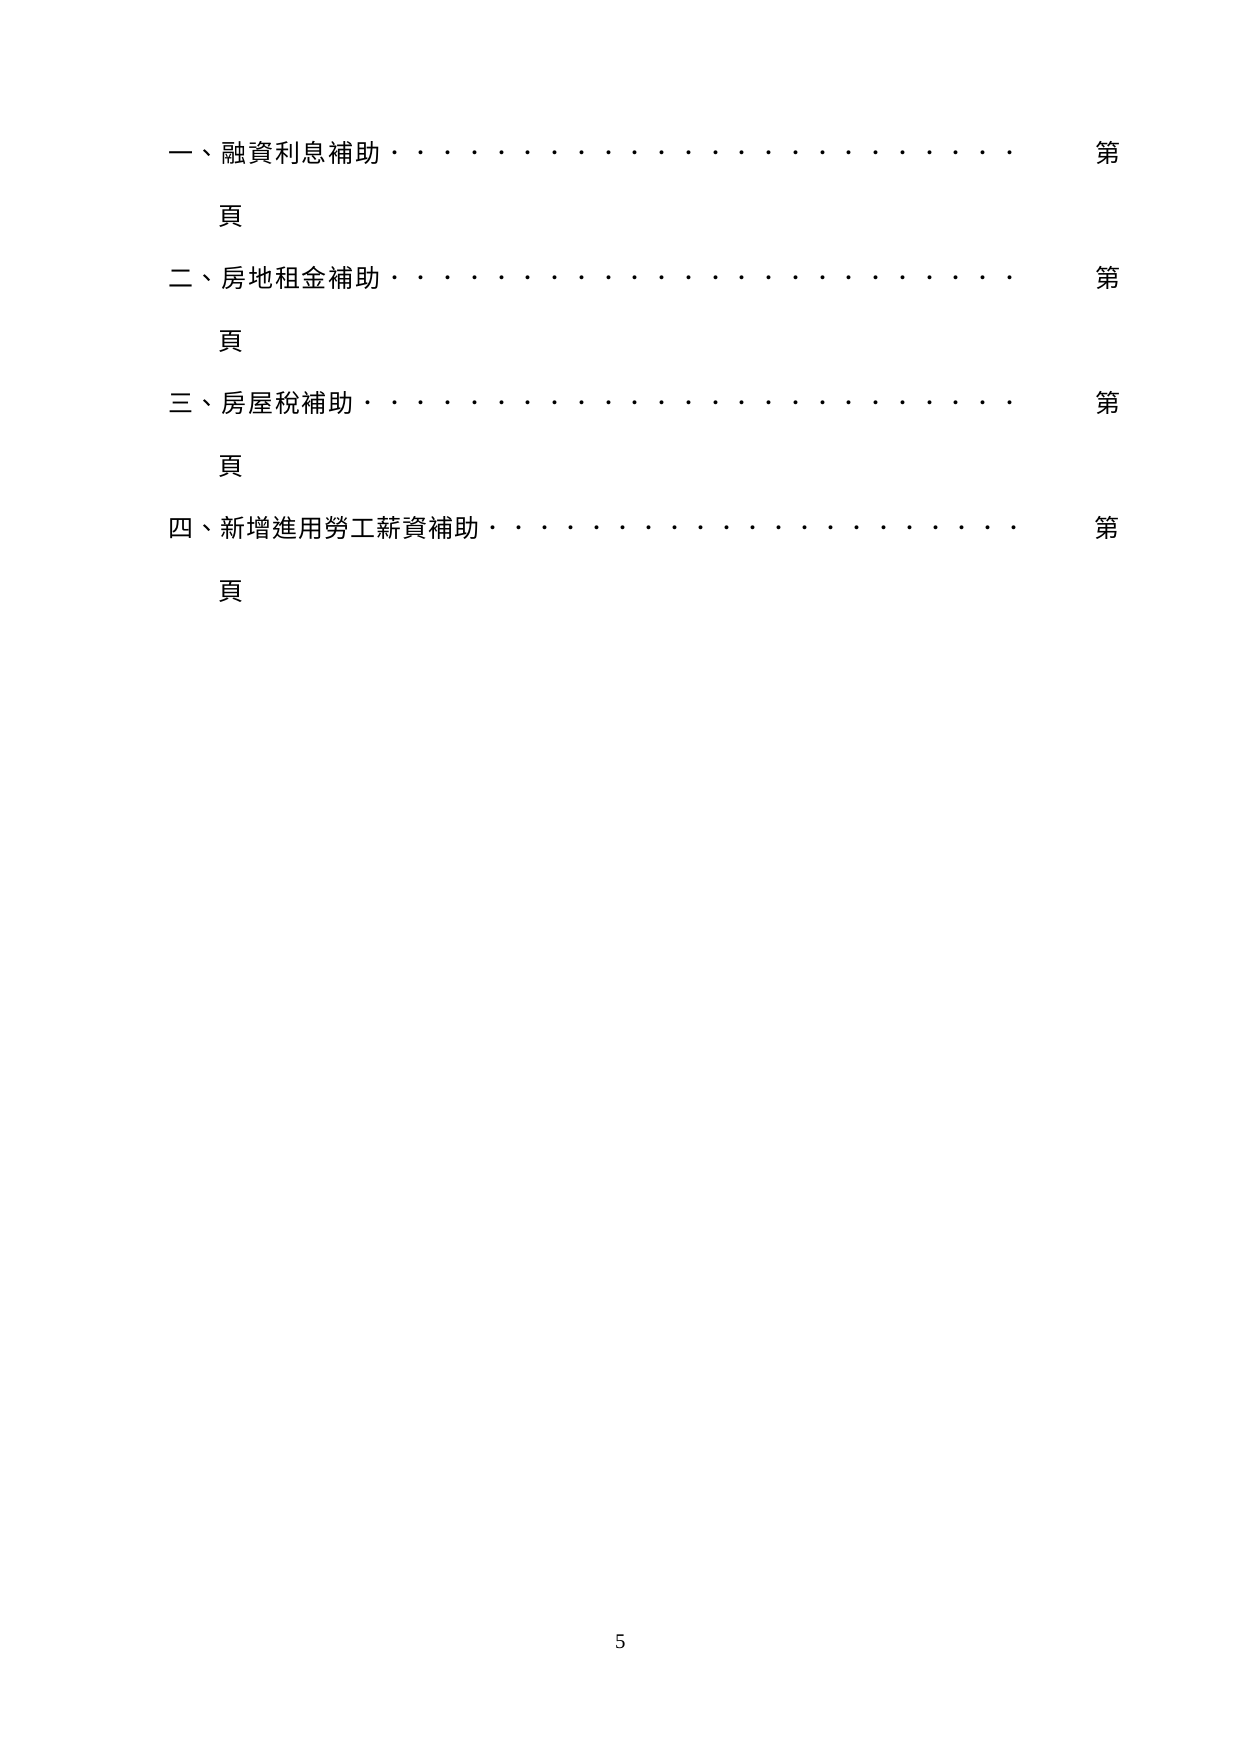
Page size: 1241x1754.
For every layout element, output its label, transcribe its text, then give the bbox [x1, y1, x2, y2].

text 四、新增進用勞工薪資補助．．．．．．．．．．．．．．．．．．．．． 第 頁 [168, 496, 1122, 621]
text 一、融資利息補助．．．．．．．．．．．．．．．．．．．．．．．． 第 頁 [168, 121, 1122, 246]
text 二、房地租金補助．．．．．．．．．．．．．．．．．．．．．．．． 第 頁 [168, 246, 1122, 371]
text 三、房屋稅補助．．．．．．．．．．．．．．．．．．．．．．．．． 第 頁 [168, 371, 1122, 496]
